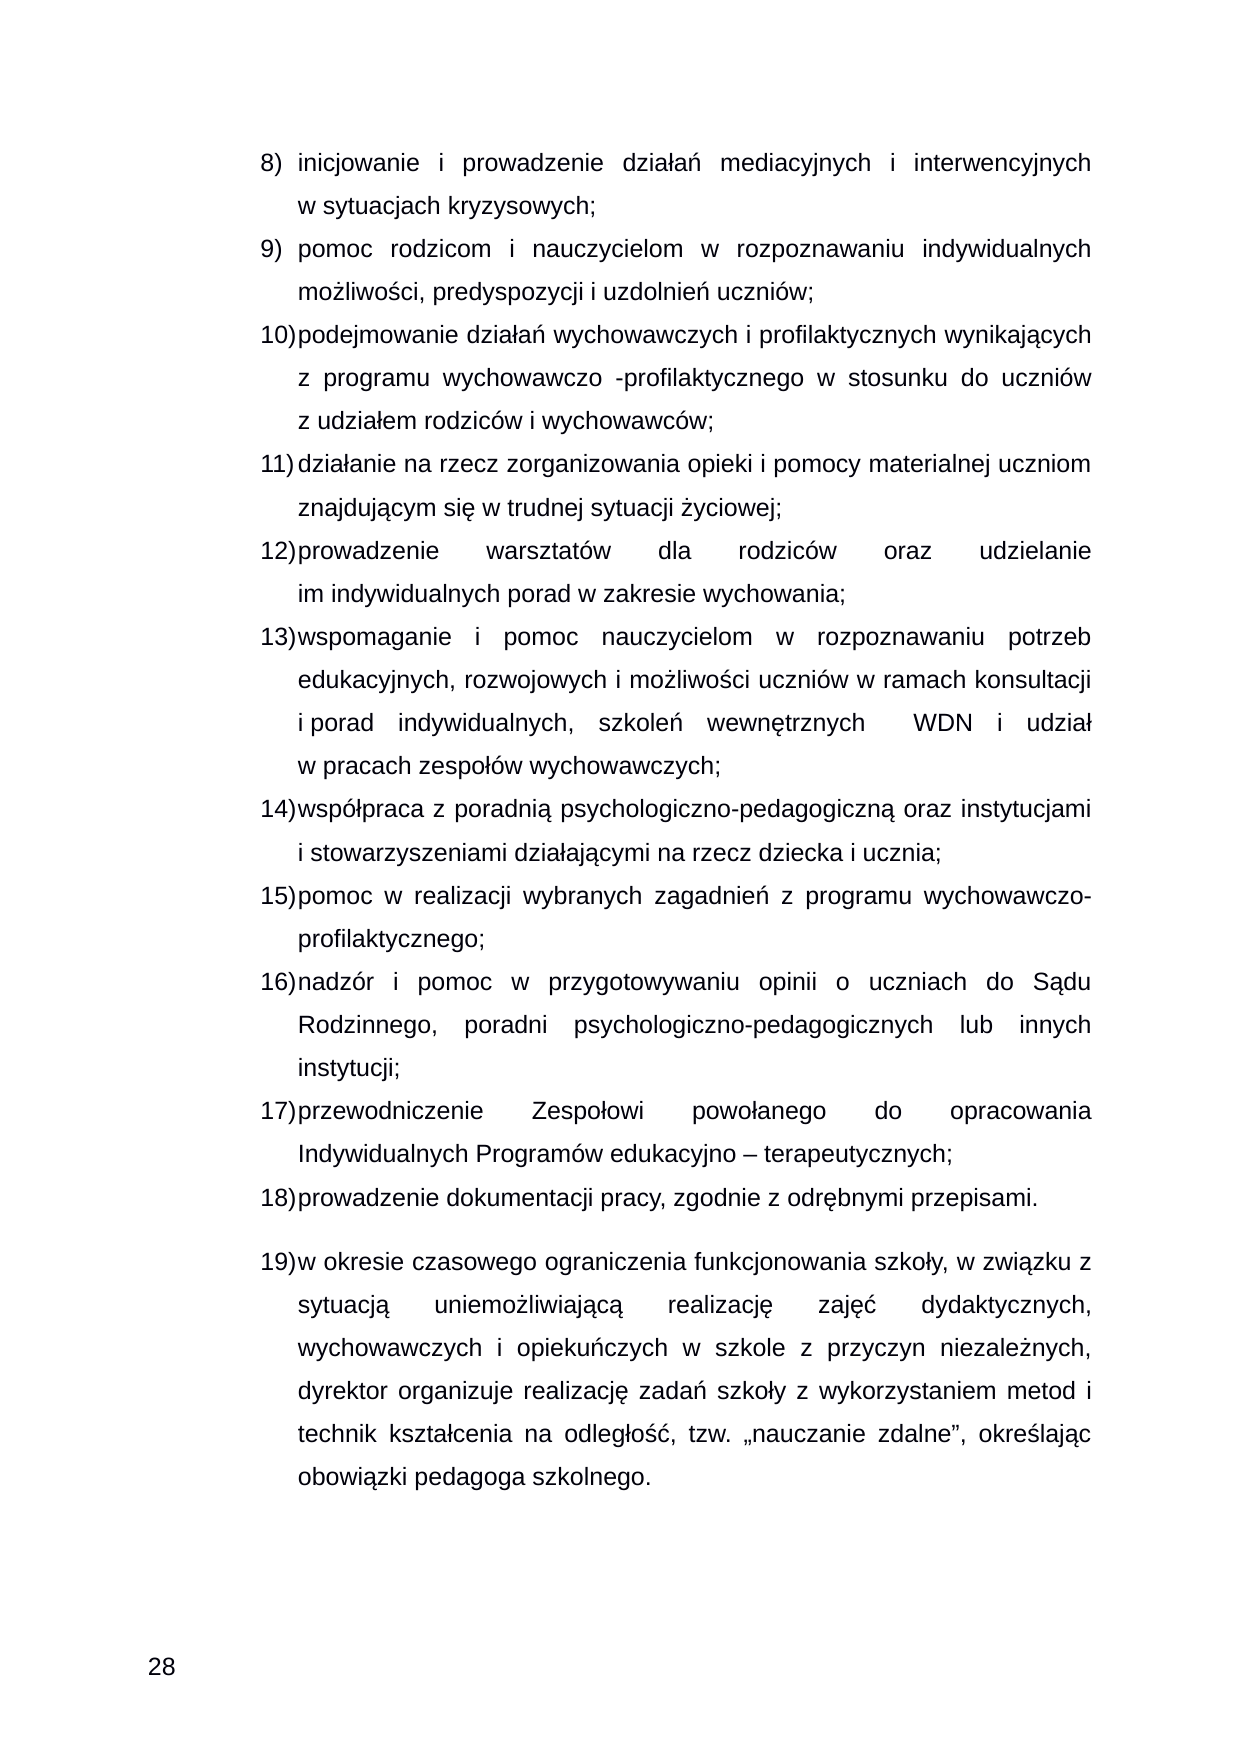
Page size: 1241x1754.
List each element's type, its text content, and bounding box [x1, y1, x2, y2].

subtitle współpraca z poradnią psychologiczno-pedagogiczną oraz instytucjami i stowarzyszeniami działającymi na rzecz dziecka i ucznia; [260, 794, 1093, 866]
subtitle wspomaganie i pomoc nauczycielom w rozpoznawaniu potrzeb edukacyjnych, rozwojowych i możliwości uczniów w ramach konsultacji i porad indywidualnych, szkoleń wewnętrznych WDN i udział w pracach zespołów wychowawczych; [260, 622, 1093, 780]
subtitle podejmowanie działań wychowawczych i profilaktycznych wynikających z programu wychowawczo -profilaktycznego w stosunku do uczniów z udziałem rodziców i wychowawców; [260, 320, 1093, 435]
subtitle prowadzenie warsztatów dla rodziców oraz udzielanie im indywidualnych porad w zakresie wychowania; [260, 536, 1093, 608]
subtitle nadzór i pomoc w przygotowywaniu opinii o uczniach do Sądu Rodzinnego, poradni psychologiczno-pedagogicznych lub innych instytucji; [260, 967, 1093, 1082]
subtitle pomoc w realizacji wybranych zagadnień z programu wychowawczo-profilaktycznego; [260, 881, 1093, 953]
subtitle inicjowanie i prowadzenie działań mediacyjnych i interwencyjnych w sytuacjach kryzysowych; [260, 148, 1093, 219]
list w okresie czasowego ograniczenia funkcjonowania szkoły, w związku z sytuacją uniemożliwiającą realizację zajęć dydaktycznych, wychowawczych i opiekuńczych w szkole z przyczyn niezależnych, dyrektor organizuje realizację zadań szkoły z wykorzystaniem metod i technik kształcenia na odległość, tzw. „nauczanie zdalne”, określając obowiązki pedagoga szkolnego. [260, 1247, 1093, 1491]
subtitle pomoc rodzicom i nauczycielom w rozpoznawaniu indywidualnych możliwości, predyspozycji i uzdolnień uczniów; [260, 234, 1093, 306]
subtitle przewodniczenie Zespołowi powołanego do opracowania Indywidualnych Programów edukacyjno – terapeutycznych; [260, 1096, 1093, 1168]
subtitle prowadzenie dokumentacji pracy, zgodnie z odrębnymi przepisami. [260, 1183, 1093, 1211]
subtitle działanie na rzecz zorganizowania opieki i pomocy materialnej uczniom znajdującym się w trudnej sytuacji życiowej; [260, 449, 1093, 521]
